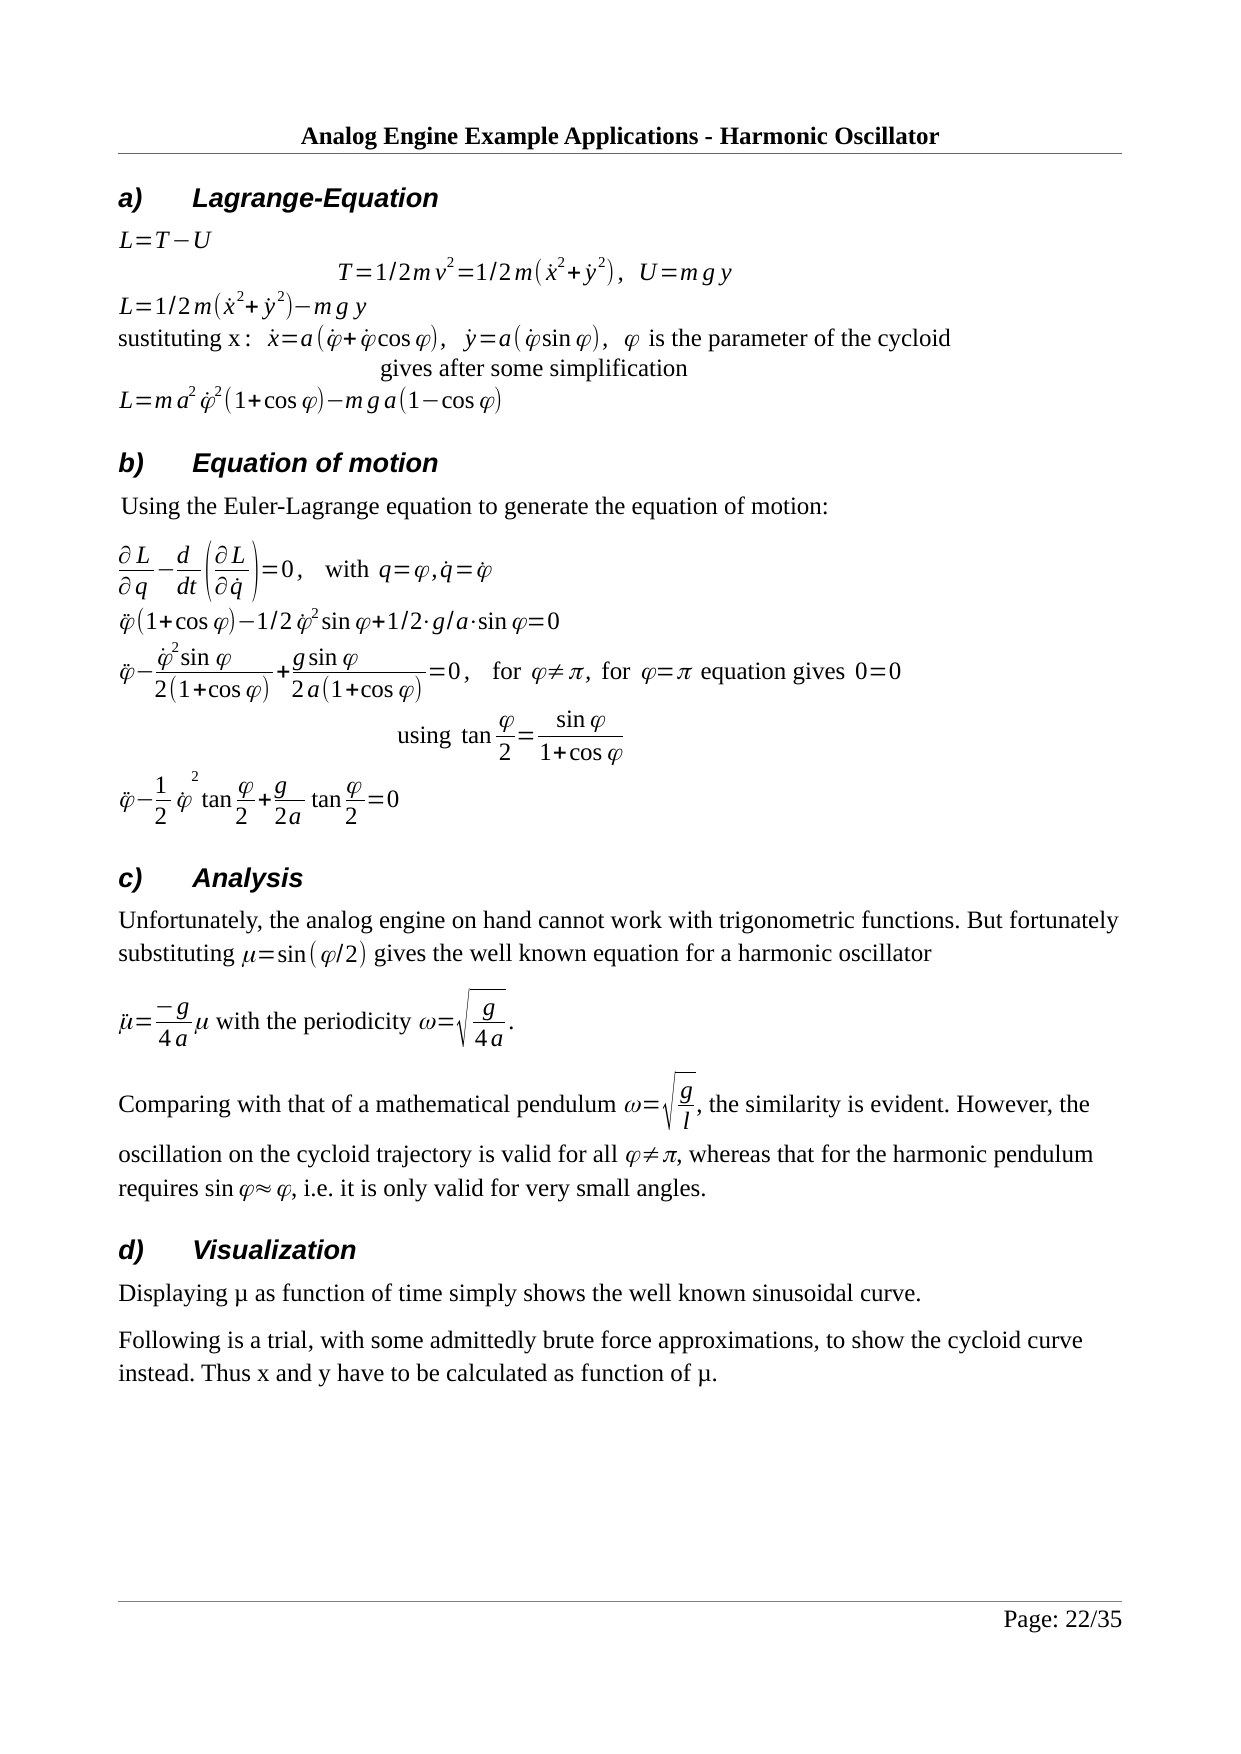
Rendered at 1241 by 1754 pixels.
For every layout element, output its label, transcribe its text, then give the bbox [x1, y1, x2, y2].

subtitle Visualization [118, 1234, 1122, 1265]
text Following is a trial, with some admittedly brute force approximations, to show the cycloid curve instead. Thus x and y have to be calculated as function of µ. [118, 1325, 1122, 1387]
text with the periodicity [118, 988, 1122, 1052]
text Unfortunately, the analog engine on hand cannot work with trigonometric functions. But fortunately substituting gives the well known equation for a harmonic oscillator [118, 905, 1122, 969]
text Using the Euler-Lagrange equation to generate the equation of motion: [118, 491, 1122, 520]
subtitle Analysis [118, 862, 1122, 893]
text Comparing with that of a mathematical pendulum , the similarity is evident. However, the oscillation on the cycloid trajectory is valid for all , whereas that for the harmonic pendulum requires , i.e. it is only valid for very small angles. [118, 1071, 1122, 1202]
subtitle Equation of motion [118, 447, 1122, 479]
subtitle Lagrange-Equation [118, 182, 1122, 213]
text Displaying µ as function of time simply shows the well known sinusoidal curve. [118, 1278, 1122, 1306]
